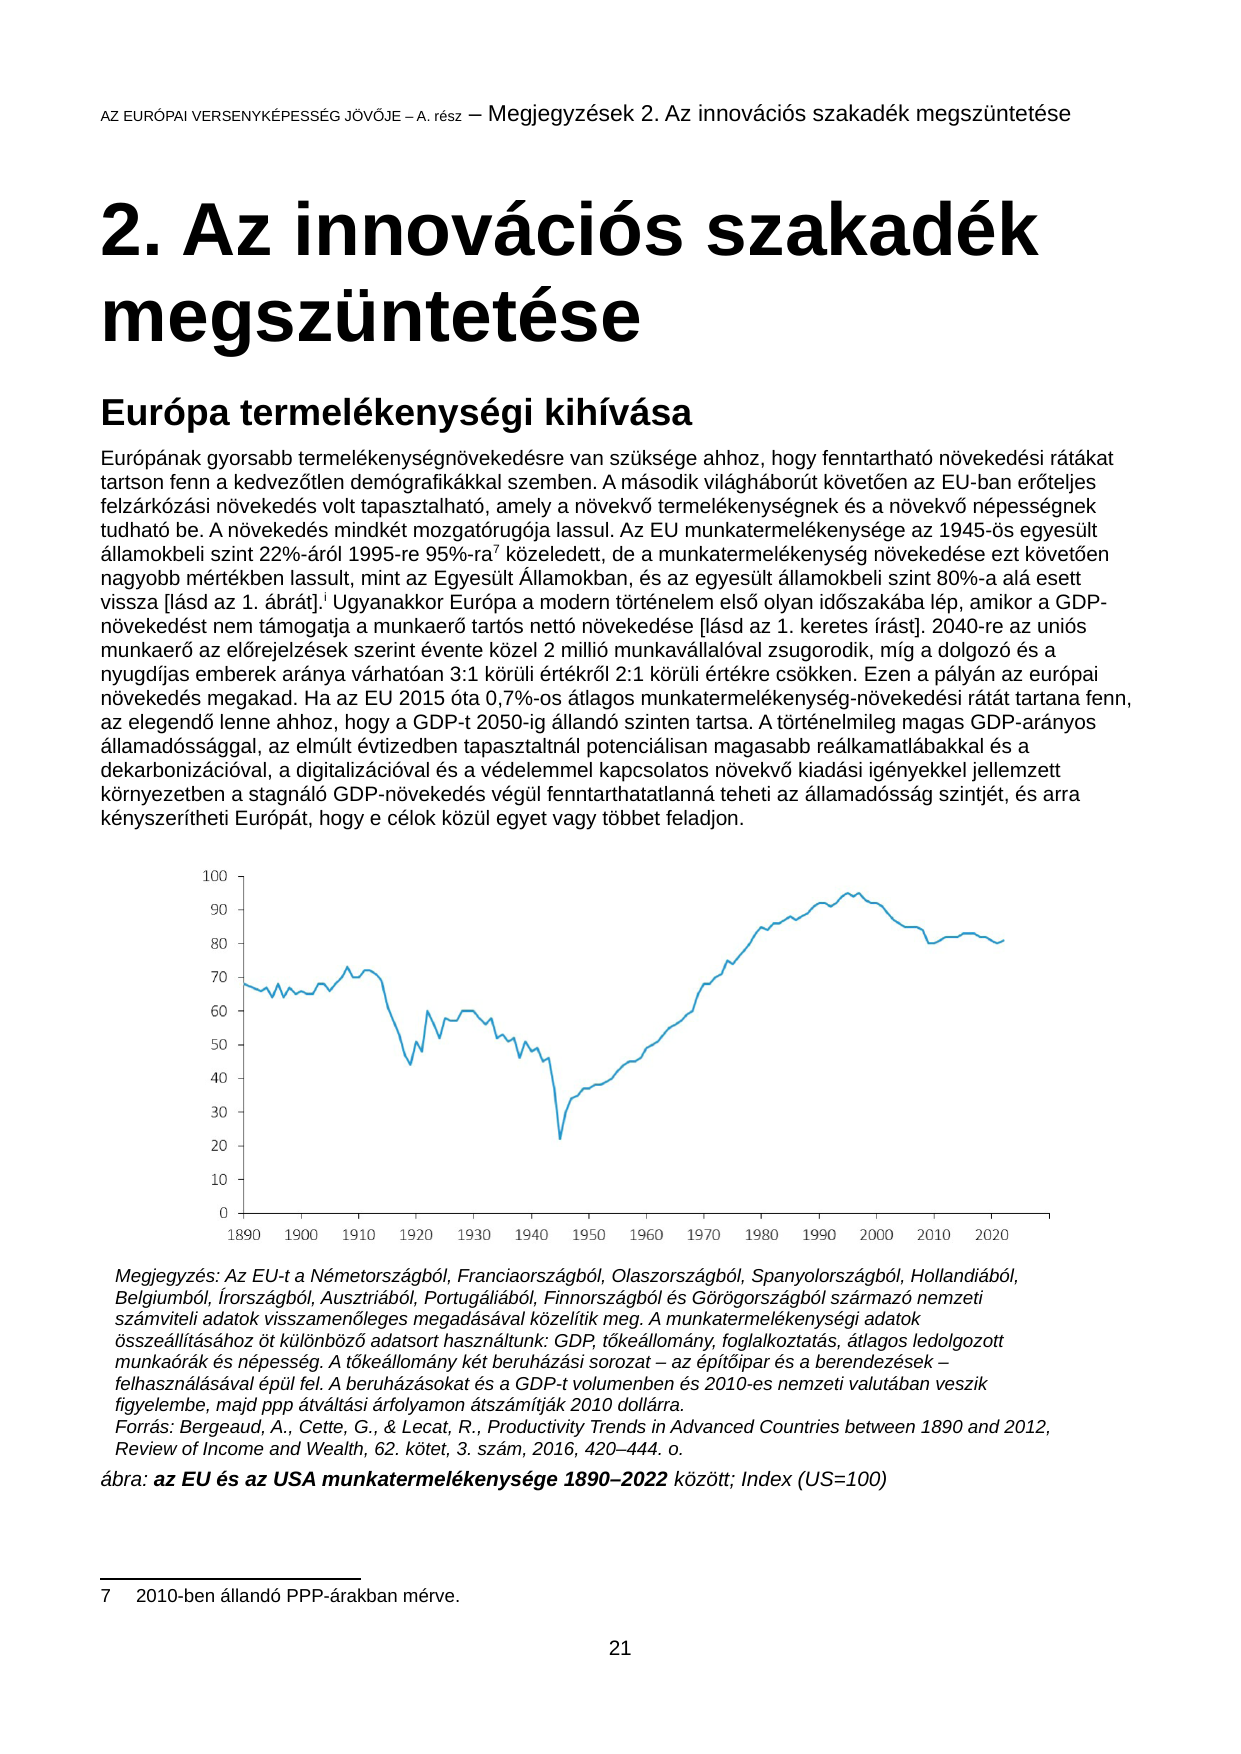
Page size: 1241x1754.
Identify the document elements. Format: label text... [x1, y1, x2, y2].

subtitle Európa termelékenységi kihívása [100, 390, 1140, 433]
picture [188, 851, 1075, 1249]
text Európának gyorsabb termelékenységnövekedésre van szüksége ahhoz, hogy fenntartható növekedési rátákat tartson fenn a kedvezőtlen demógrafikákkal szemben. A második világháborút követően az EU-ban erőteljes felzárkózási növekedés volt tapasztalható, amely a növekvő termelékenységnek és a növekvő népességnek tudható be. A növekedés mindkét mozgatórugója lassul. Az EU munkatermelékenysége az 1945-ös egyesült államokbeli szint 22%-áról 1995-re 95%-ra közeledett, de a munkatermelékenység növekedése ezt követően nagyobb mértékben lassult, mint az Egyesült Államokban, és az egyesült államokbeli szint 80%-a alá esett vissza [lásd az 1. ábrát]. Ugyanakkor Európa a modern történelem első olyan időszakába lép, amikor a GDP-növekedést nem támogatja a munkaerő tartós nettó növekedése [lásd az 1. keretes írást]. 2040-re az uniós munkaerő az előrejelzések szerint évente közel 2 millió munkavállalóval zsugorodik, míg a dolgozó és a nyugdíjas emberek aránya várhatóan 3:1 körüli értékről 2:1 körüli értékre csökken. Ezen a pályán az európai növekedés megakad. Ha az EU 2015 óta 0,7%-os átlagos munkatermelékenység-növekedési rátát tartana fenn, az elegendő lenne ahhoz, hogy a GDP-t 2050-ig állandó szinten tartsa. A történelmileg magas GDP-arányos államadóssággal, az elmúlt évtizedben tapasztaltnál potenciálisan magasabb reálkamatlábakkal és a dekarbonizációval, a digitalizációval és a védelemmel kapcsolatos növekvő kiadási igényekkel jellemzett környezetben a stagnáló GDP-növekedés végül fenntarthatatlanná teheti az államadósság szintjét, és arra kényszerítheti Európát, hogy e célok közül egyet vagy többet feladjon. [100, 446, 1140, 829]
subtitle 2. Az innovációs szakadék megszüntetése [100, 184, 1140, 357]
text ábra: az EU és az USA munkatermelékenysége 1890–2022 között; Index (US=100) [100, 864, 1075, 1491]
text 2010-ben állandó PPP-árakban mérve. [100, 1585, 1140, 1606]
